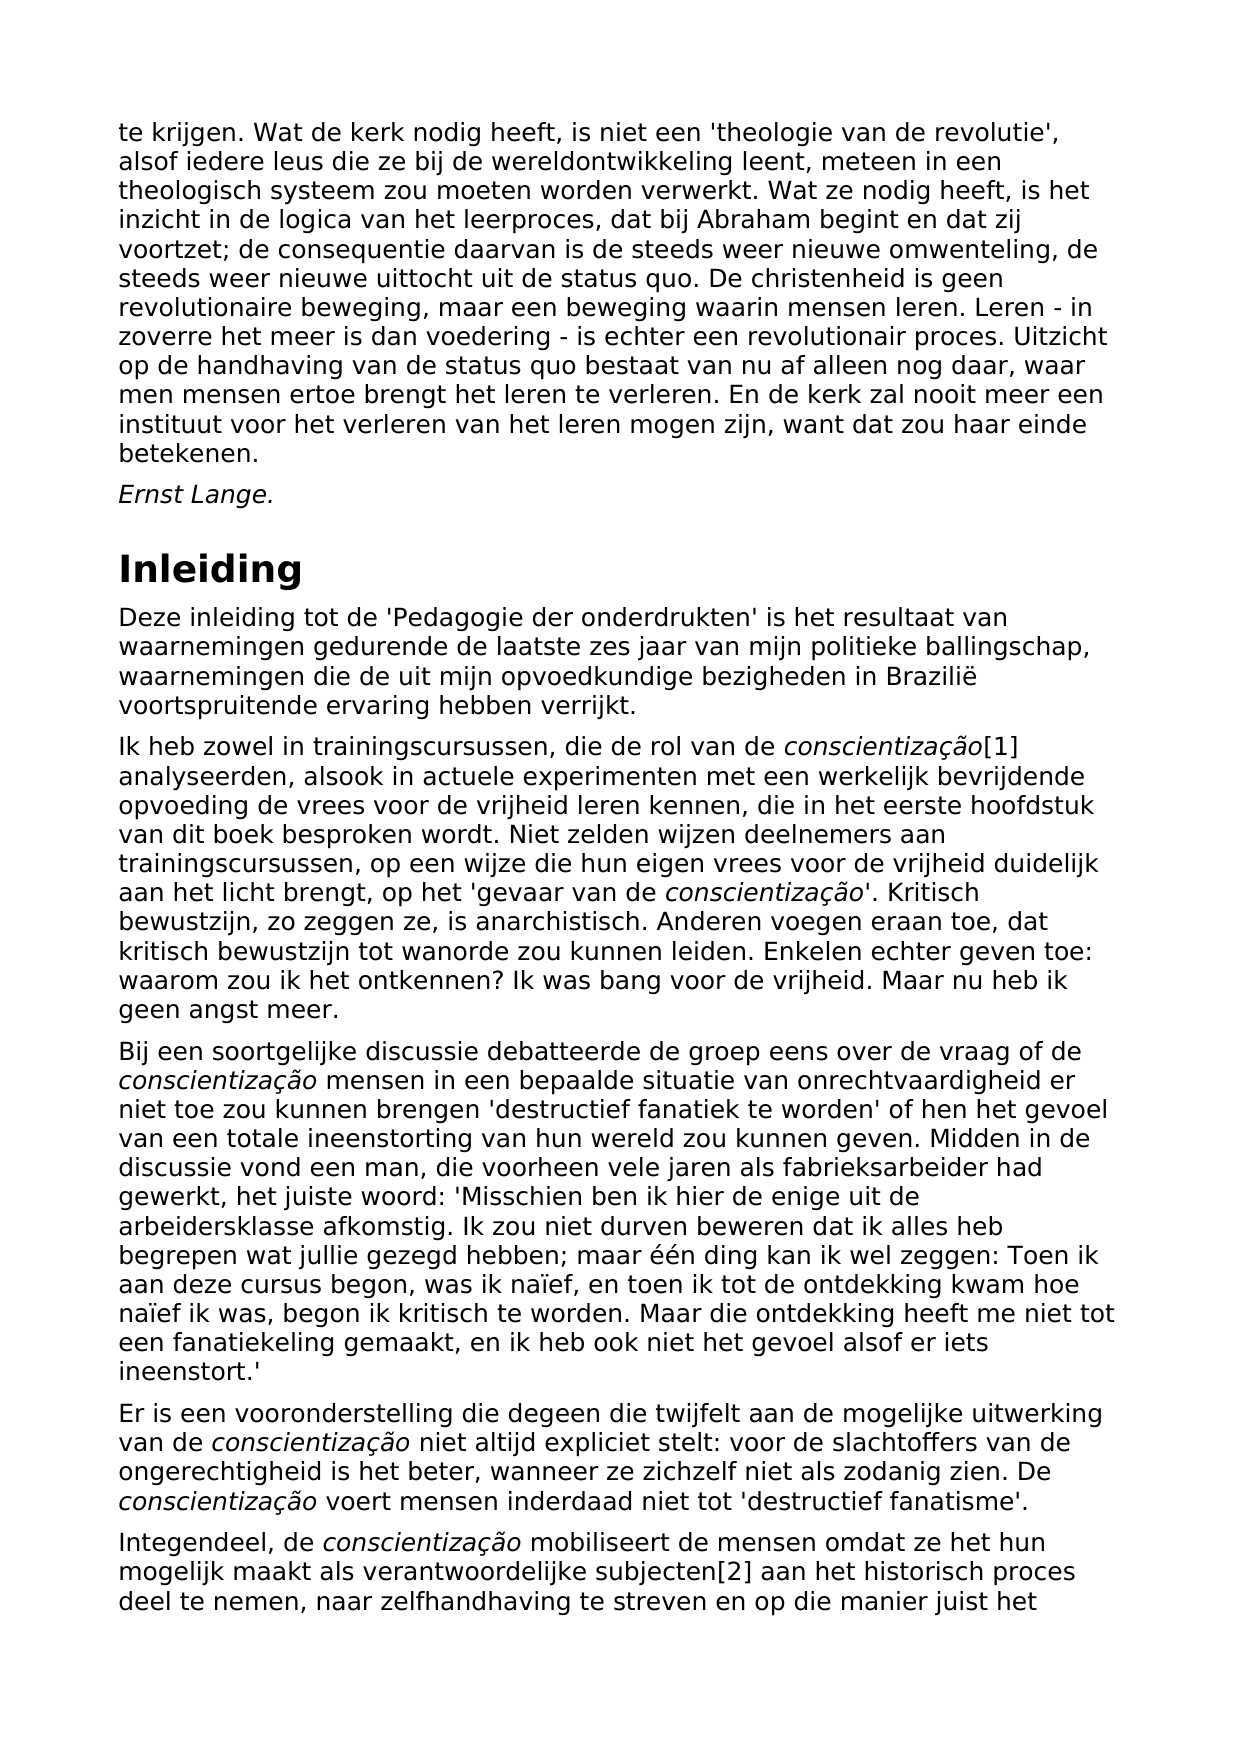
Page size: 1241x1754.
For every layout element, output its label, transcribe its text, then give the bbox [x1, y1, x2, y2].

text te krijgen. Wat de kerk nodig heeft, is niet een 'theologie van de revolutie', alsof iedere leus die ze bij de wereldontwikkeling leent, meteen in een theologisch systeem zou moeten worden verwerkt. Wat ze nodig heeft, is het inzicht in de logica van het leerproces, dat bij Abraham begint en dat zij voortzet; de consequentie daarvan is de steeds weer nieuwe omwenteling, de steeds weer nieuwe uittocht uit de status quo. De christenheid is geen revolutionaire beweging, maar een beweging waarin mensen leren. Leren - in zoverre het meer is dan voedering - is echter een revolutionair proces. Uitzicht op de handhaving van de status quo bestaat van nu af alleen nog daar, waar men mensen ertoe brengt het leren te verleren. En de kerk zal nooit meer een instituut voor het verleren van het leren mogen zijn, want dat zou haar einde betekenen. [118, 118, 1122, 468]
text Deze inleiding tot de 'Pedagogie der onderdrukten' is het resultaat van waarnemingen gedurende de laatste zes jaar van mijn politieke ballingschap, waarnemingen die de uit mijn opvoedkundige bezigheden in Brazilië voortspruitende ervaring hebben verrijkt. [118, 603, 1122, 720]
text Ernst Lange. [118, 481, 1122, 510]
text Integendeel, de conscientização mobiliseert de mensen omdat ze het hun mogelijk maakt als verantwoordelijke subjecten[2] aan het historisch proces deel te nemen, naar zelfhandhaving te streven en op die manier juist het [118, 1528, 1122, 1616]
subtitle Inleiding [118, 547, 1122, 591]
text Ik heb zowel in trainingscursussen, die de rol van de conscientização[1] analyseerden, alsook in actuele experimenten met een werkelijk bevrijdende opvoeding de vrees voor de vrijheid leren kennen, die in het eerste hoofdstuk van dit boek besproken wordt. Niet zelden wijzen deelnemers aan trainingscursussen, op een wijze die hun eigen vrees voor de vrijheid duidelijk aan het licht brengt, op het 'gevaar van de conscientização'. Kritisch bewustzijn, zo zeggen ze, is anarchistisch. Anderen voegen eraan toe, dat kritisch bewustzijn tot wanorde zou kunnen leiden. Enkelen echter geven toe: waarom zou ik het ontkennen? Ik was bang voor de vrijheid. Maar nu heb ik geen angst meer. [118, 733, 1122, 1024]
text Er is een vooronderstelling die degeen die twijfelt aan de mogelijke uitwerking van de conscientização niet altijd expliciet stelt: voor de slachtoffers van de ongerechtigheid is het beter, wanneer ze zichzelf niet als zodanig zien. De conscientização voert mensen inderdaad niet tot 'destructief fanatisme'. [118, 1399, 1122, 1516]
text Bij een soortgelijke discussie debatteerde de groep eens over de vraag of de conscientização mensen in een bepaalde situatie van onrechtvaardigheid er niet toe zou kunnen brengen 'destructief fanatiek te worden' of hen het gevoel van een totale ineenstorting van hun wereld zou kunnen geven. Midden in de discussie vond een man, die voorheen vele jaren als fabrieksarbeider had gewerkt, het juiste woord: 'Misschien ben ik hier de enige uit de arbeidersklasse afkomstig. Ik zou niet durven beweren dat ik alles heb begrepen wat jullie gezegd hebben; maar één ding kan ik wel zeggen: Toen ik aan deze cursus begon, was ik naïef, en toen ik tot de ontdekking kwam hoe naïef ik was, begon ik kritisch te worden. Maar die ontdekking heeft me niet tot een fanatiekeling gemaakt, en ik heb ook niet het gevoel alsof er iets ineenstort.' [118, 1037, 1122, 1387]
